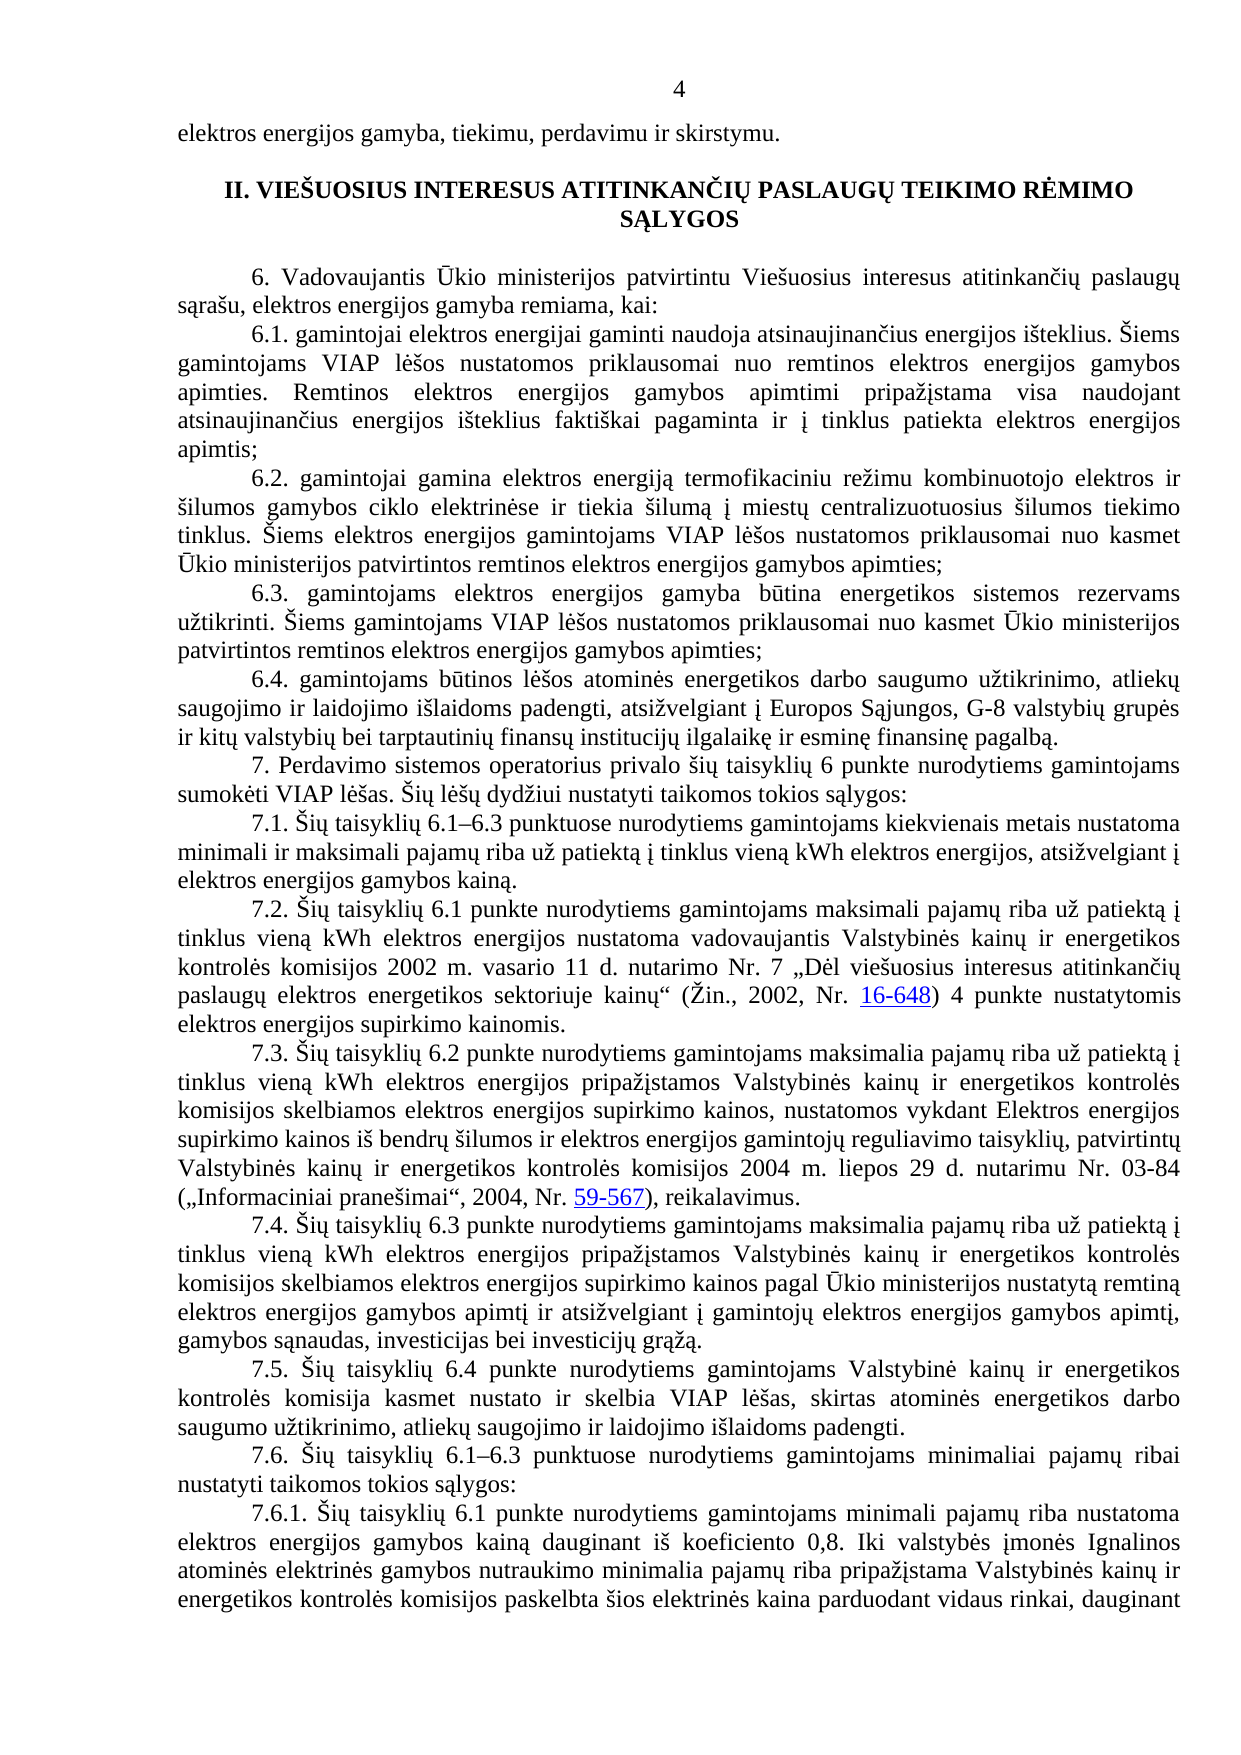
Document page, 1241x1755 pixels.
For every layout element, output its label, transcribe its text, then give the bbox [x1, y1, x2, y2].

text 7.2. Šių taisyklių 6.1 punkte nurodytiems gamintojams maksimali pajamų riba už patiektą į tinklus vieną kWh elektros energijos nustatoma vadovaujantis Valstybinės kainų ir energetikos kontrolės komisijos 2002 m. vasario 11 d. nutarimo Nr. 7 „Dėl viešuosius interesus atitinkančių paslaugų elektros energetikos sektoriuje kainų“ (Žin., 2002, Nr. 16-648) 4 punkte nustatytomis elektros energijos supirkimo kainomis. [177, 894, 1181, 1038]
text 7.4. Šių taisyklių 6.3 punkte nurodytiems gamintojams maksimalia pajamų riba už patiektą į tinklus vieną kWh elektros energijos pripažįstamos Valstybinės kainų ir energetikos kontrolės komisijos skelbiamos elektros energijos supirkimo kainos pagal Ūkio ministerijos nustatytą remtiną elektros energijos gamybos apimtį ir atsižvelgiant į gamintojų elektros energijos gamybos apimtį, gamybos sąnaudas, investicijas bei investicijų grąžą. [177, 1211, 1181, 1354]
text 7.3. Šių taisyklių 6.2 punkte nurodytiems gamintojams maksimalia pajamų riba už patiektą į tinklus vieną kWh elektros energijos pripažįstamos Valstybinės kainų ir energetikos kontrolės komisijos skelbiamos elektros energijos supirkimo kainos, nustatomos vykdant Elektros energijos supirkimo kainos iš bendrų šilumos ir elektros energijos gamintojų reguliavimo taisyklių, patvirtintų Valstybinės kainų ir energetikos kontrolės komisijos 2004 m. liepos 29 d. nutarimu Nr. 03-84 („Informaciniai pranešimai“, 2004, Nr. 59-567), reikalavimus. [177, 1038, 1181, 1211]
text 7.6.1. Šių taisyklių 6.1 punkte nurodytiems gamintojams minimali pajamų riba nustatoma elektros energijos gamybos kainą dauginant iš koeficiento 0,8. Iki valstybės įmonės Ignalinos atominės elektrinės gamybos nutraukimo minimalia pajamų riba pripažįstama Valstybinės kainų ir energetikos kontrolės komisijos paskelbta šios elektrinės kaina parduodant vidaus rinkai, dauginant [177, 1498, 1181, 1613]
text 7.5. Šių taisyklių 6.4 punkte nurodytiems gamintojams Valstybinė kainų ir energetikos kontrolės komisija kasmet nustato ir skelbia VIAP lėšas, skirtas atominės energetikos darbo saugumo užtikrinimo, atliekų saugojimo ir laidojimo išlaidoms padengti. [177, 1354, 1181, 1441]
text 6.1. gamintojai elektros energijai gaminti naudoja atsinaujinančius energijos išteklius. Šiems gamintojams VIAP lėšos nustatomos priklausomai nuo remtinos elektros energijos gamybos apimties. Remtinos elektros energijos gamybos apimtimi pripažįstama visa naudojant atsinaujinančius energijos išteklius faktiškai pagaminta ir į tinklus patiekta elektros energijos apimtis; [177, 319, 1181, 463]
text 6. Vadovaujantis Ūkio ministerijos patvirtintu Viešuosius interesus atitinkančių paslaugų sąrašu, elektros energijos gamyba remiama, kai: [177, 262, 1181, 319]
text 6.2. gamintojai gamina elektros energiją termofikaciniu režimu kombinuotojo elektros ir šilumos gamybos ciklo elektrinėse ir tiekia šilumą į miestų centralizuotuosius šilumos tiekimo tinklus. Šiems elektros energijos gamintojams VIAP lėšos nustatomos priklausomai nuo kasmet Ūkio ministerijos patvirtintos remtinos elektros energijos gamybos apimties; [177, 463, 1181, 578]
text 6.3. gamintojams elektros energijos gamyba būtina energetikos sistemos rezervams užtikrinti. Šiems gamintojams VIAP lėšos nustatomos priklausomai nuo kasmet Ūkio ministerijos patvirtintos remtinos elektros energijos gamybos apimties; [177, 578, 1181, 664]
text 6.4. gamintojams būtinos lėšos atominės energetikos darbo saugumo užtikrinimo, atliekų saugojimo ir laidojimo išlaidoms padengti, atsižvelgiant į Europos Sąjungos, G-8 valstybių grupės ir kitų valstybių bei tarptautinių finansų institucijų ilgalaikę ir esminę finansinę pagalbą. [177, 664, 1181, 751]
text elektros energijos gamyba, tiekimu, perdavimu ir skirstymu. [177, 118, 1181, 147]
text II. VIEŠUOSIUS INTERESUS ATITINKANČIŲ PASLAUGŲ TEIKIMO RĖMIMO SĄLYGOS [177, 176, 1181, 233]
text 7.6. Šių taisyklių 6.1–6.3 punktuose nurodytiems gamintojams minimaliai pajamų ribai nustatyti taikomos tokios sąlygos: [177, 1441, 1181, 1498]
text 7. Perdavimo sistemos operatorius privalo šių taisyklių 6 punkte nurodytiems gamintojams sumokėti VIAP lėšas. Šių lėšų dydžiui nustatyti taikomos tokios sąlygos: [177, 751, 1181, 808]
text 7.1. Šių taisyklių 6.1–6.3 punktuose nurodytiems gamintojams kiekvienais metais nustatoma minimali ir maksimali pajamų riba už patiektą į tinklus vieną kWh elektros energijos, atsižvelgiant į elektros energijos gamybos kainą. [177, 808, 1181, 894]
